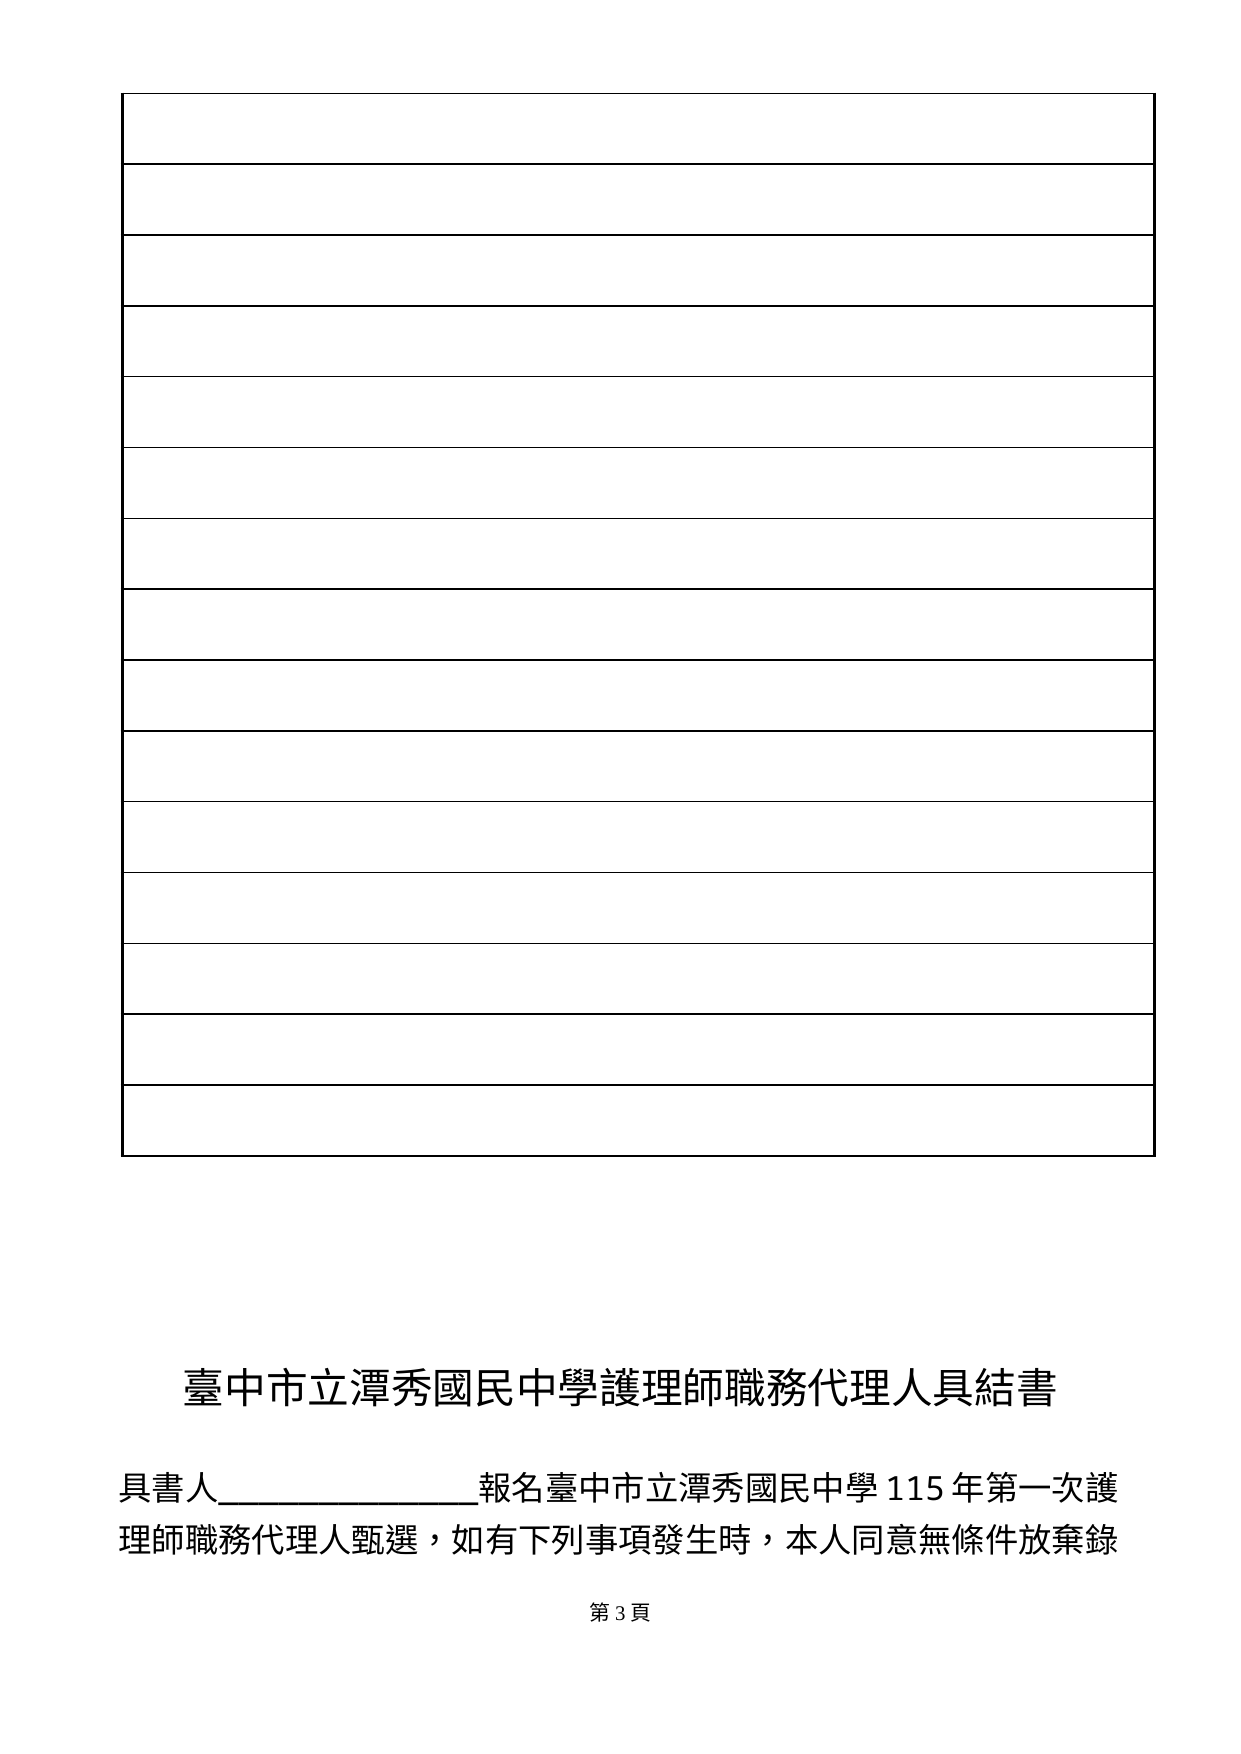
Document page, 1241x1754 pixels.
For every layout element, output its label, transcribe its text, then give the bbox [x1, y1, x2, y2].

table_cell [124, 873, 1153, 942]
text 臺中市立潭秀國民中學護理師職務代理人具結書 [118, 1344, 1122, 1407]
table_cell [124, 661, 1153, 730]
table_cell [124, 1015, 1153, 1084]
table_cell [124, 944, 1153, 1013]
table_cell [124, 732, 1153, 801]
table_cell [124, 590, 1153, 659]
table_cell [124, 307, 1153, 376]
table_cell [124, 448, 1153, 517]
table_cell [124, 802, 1153, 872]
table_cell [124, 94, 1153, 163]
table_cell [124, 165, 1153, 234]
text 具書人_____________報名臺中市立潭秀國民中學115年第一次護理師職務代理人甄選，如有下列事項發生時，本人同意無條件放棄錄 [118, 1459, 1122, 1563]
table_cell [124, 519, 1153, 588]
table_cell [124, 377, 1153, 447]
table_cell [124, 1086, 1153, 1155]
table_cell [124, 236, 1153, 305]
